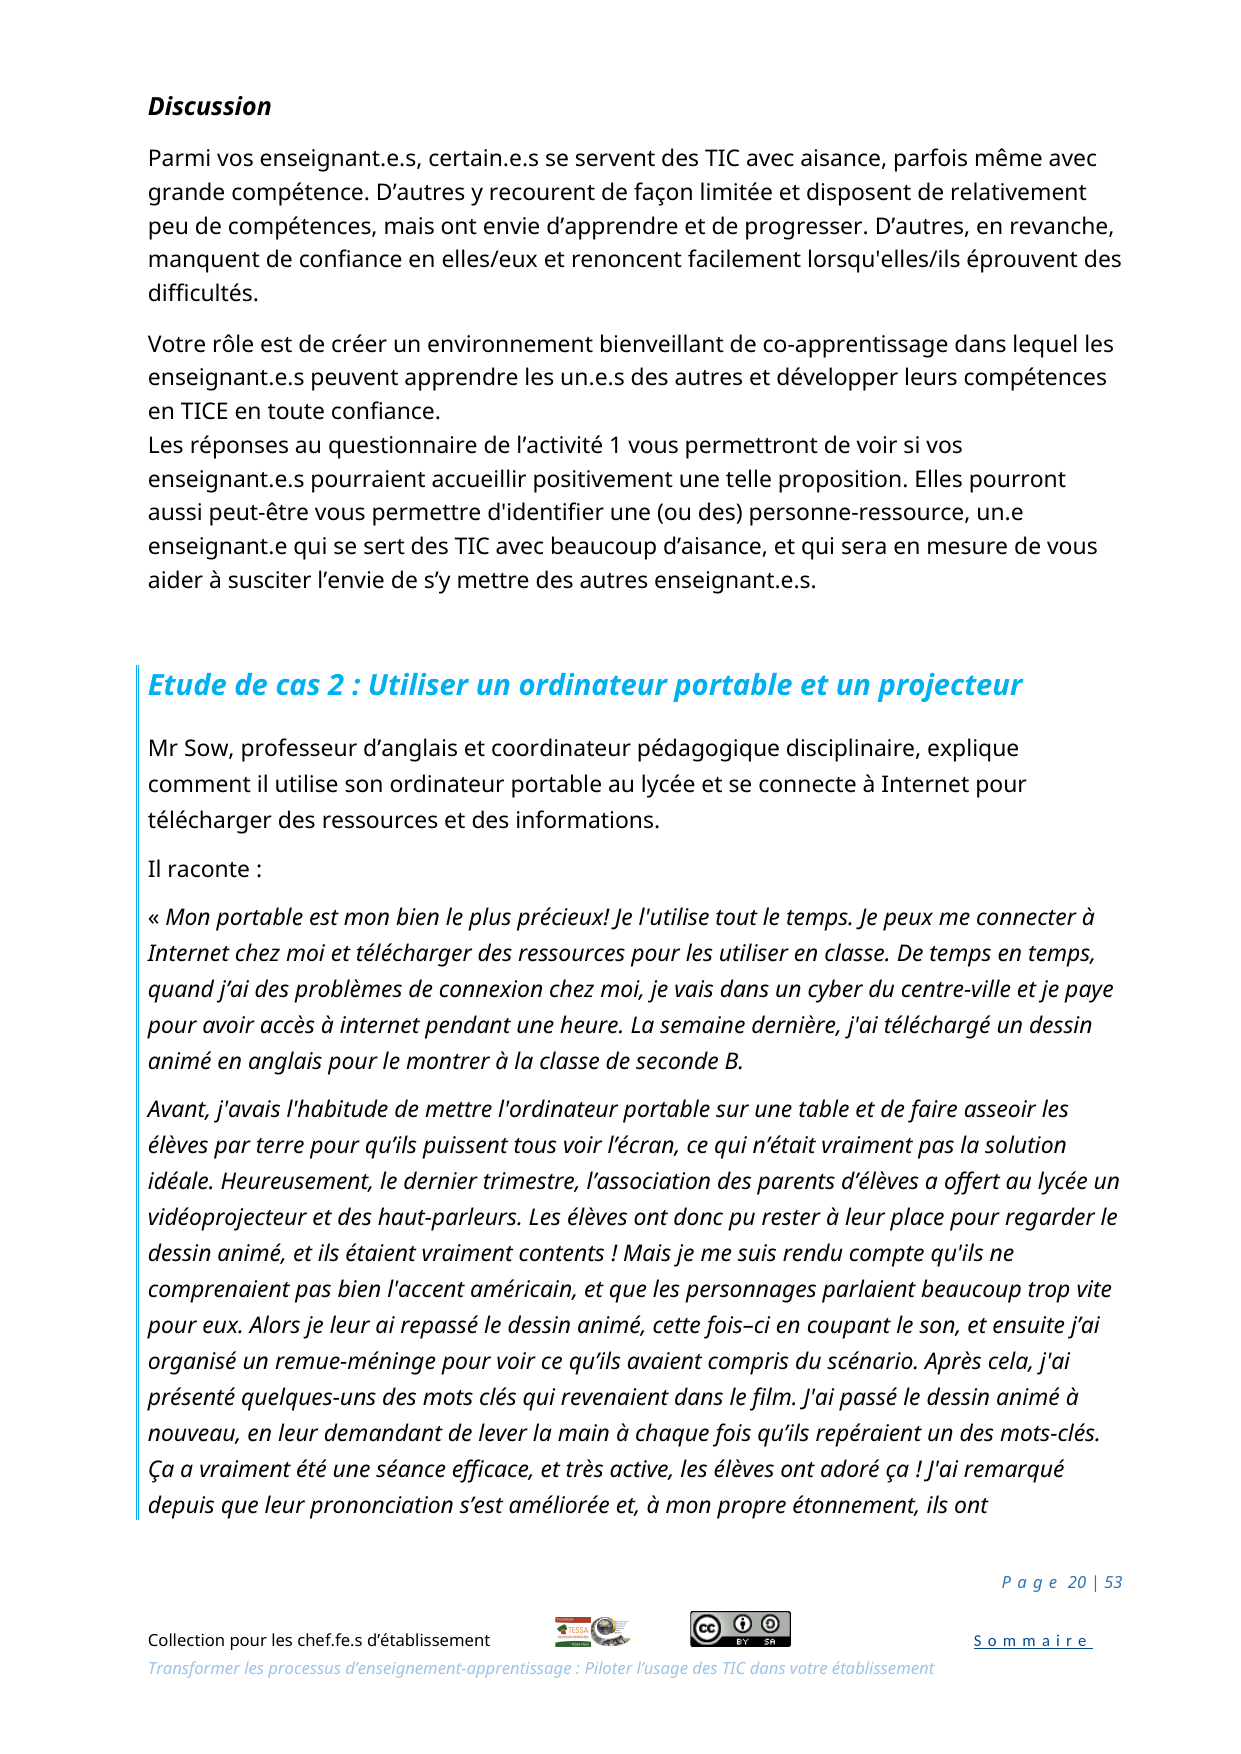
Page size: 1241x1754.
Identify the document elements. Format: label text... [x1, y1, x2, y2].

text Mr Sow, professeur d’anglais et coordinateur pédagogique disciplinaire, explique comment il utilise son ordinateur portable au lycée et se connecte à Internet pour télécharger des ressources et des informations. [139, 732, 1122, 836]
text Discussion [148, 89, 1122, 123]
text Il raconte : [139, 853, 1122, 884]
picture [555, 1617, 631, 1647]
text Parmi vos enseignant.e.s, certain.e.s se servent des TIC avec aisance, parfois même avec grande compétence. D’autres y recourent de façon limitée et disposent de relativement peu de compétences, mais ont envie d’apprendre et de progresser. D’autres, en revanche, manquent de confiance en elles/eux et renoncent facilement lorsqu'elles/ils éprouvent des difficultés. [148, 142, 1122, 308]
picture [690, 1611, 791, 1647]
text Etude de cas 2 : Utiliser un ordinateur portable et un projecteur [136, 664, 1122, 704]
text Avant, j'avais l'habitude de mettre l'ordinateur portable sur une table et de faire asseoir les élèves par terre pour qu’ils puissent tous voir l’écran, ce qui n’était vraiment pas la solution idéale. Heureusement, le dernier trimestre, l’association des parents d’élèves a offert au lycée un vidéoprojecteur et des haut-parleurs. Les élèves ont donc pu rester à leur place pour regarder le dessin animé, et ils étaient vraiment contents ! Mais je me suis rendu compte qu'ils ne comprenaient pas bien l'accent américain, et que les personnages parlaient beaucoup trop vite pour eux. Alors je leur ai repassé le dessin animé, cette fois–ci en coupant le son, et ensuite j’ai organisé un remue-méninge pour voir ce qu’ils avaient compris du scénario. Après cela, j'ai présenté quelques-uns des mots clés qui revenaient dans le film. J'ai passé le dessin animé à nouveau, en leur demandant de lever la main à chaque fois qu’ils repéraient un des mots-clés. Ça a vraiment été une séance efficace, et très active, les élèves ont adoré ça ! J'ai remarqué depuis que leur prononciation s’est améliorée et, à mon propre étonnement, ils ont [139, 1093, 1122, 1520]
text « Mon portable est mon bien le plus précieux! Je l'utilise tout le temps. Je peux me connecter à Internet chez moi et télécharger des ressources pour les utiliser en classe. De temps en temps, quand j’ai des problèmes de connexion chez moi, je vais dans un cyber du centre-ville et je paye pour avoir accès à internet pendant une heure. La semaine dernière, j'ai téléchargé un dessin animé en anglais pour le montrer à la classe de seconde B. [139, 901, 1122, 1076]
text Votre rôle est de créer un environnement bienveillant de co-apprentissage dans lequel les enseignant.e.s peuvent apprendre les un.e.s des autres et développer leurs compétences en TICE en toute confiance. Les réponses au questionnaire de l’activité 1 vous permettront de voir si vos enseignant.e.s pourraient accueillir positivement une telle proposition. Elles pourront aussi peut-être vous permettre d'identifier une (ou des) personne-ressource, un.e enseignant.e qui se sert des TIC avec beaucoup d’aisance, et qui sera en mesure de vous aider à susciter l’envie de s’y mettre des autres enseignant.e.s. [148, 327, 1122, 595]
